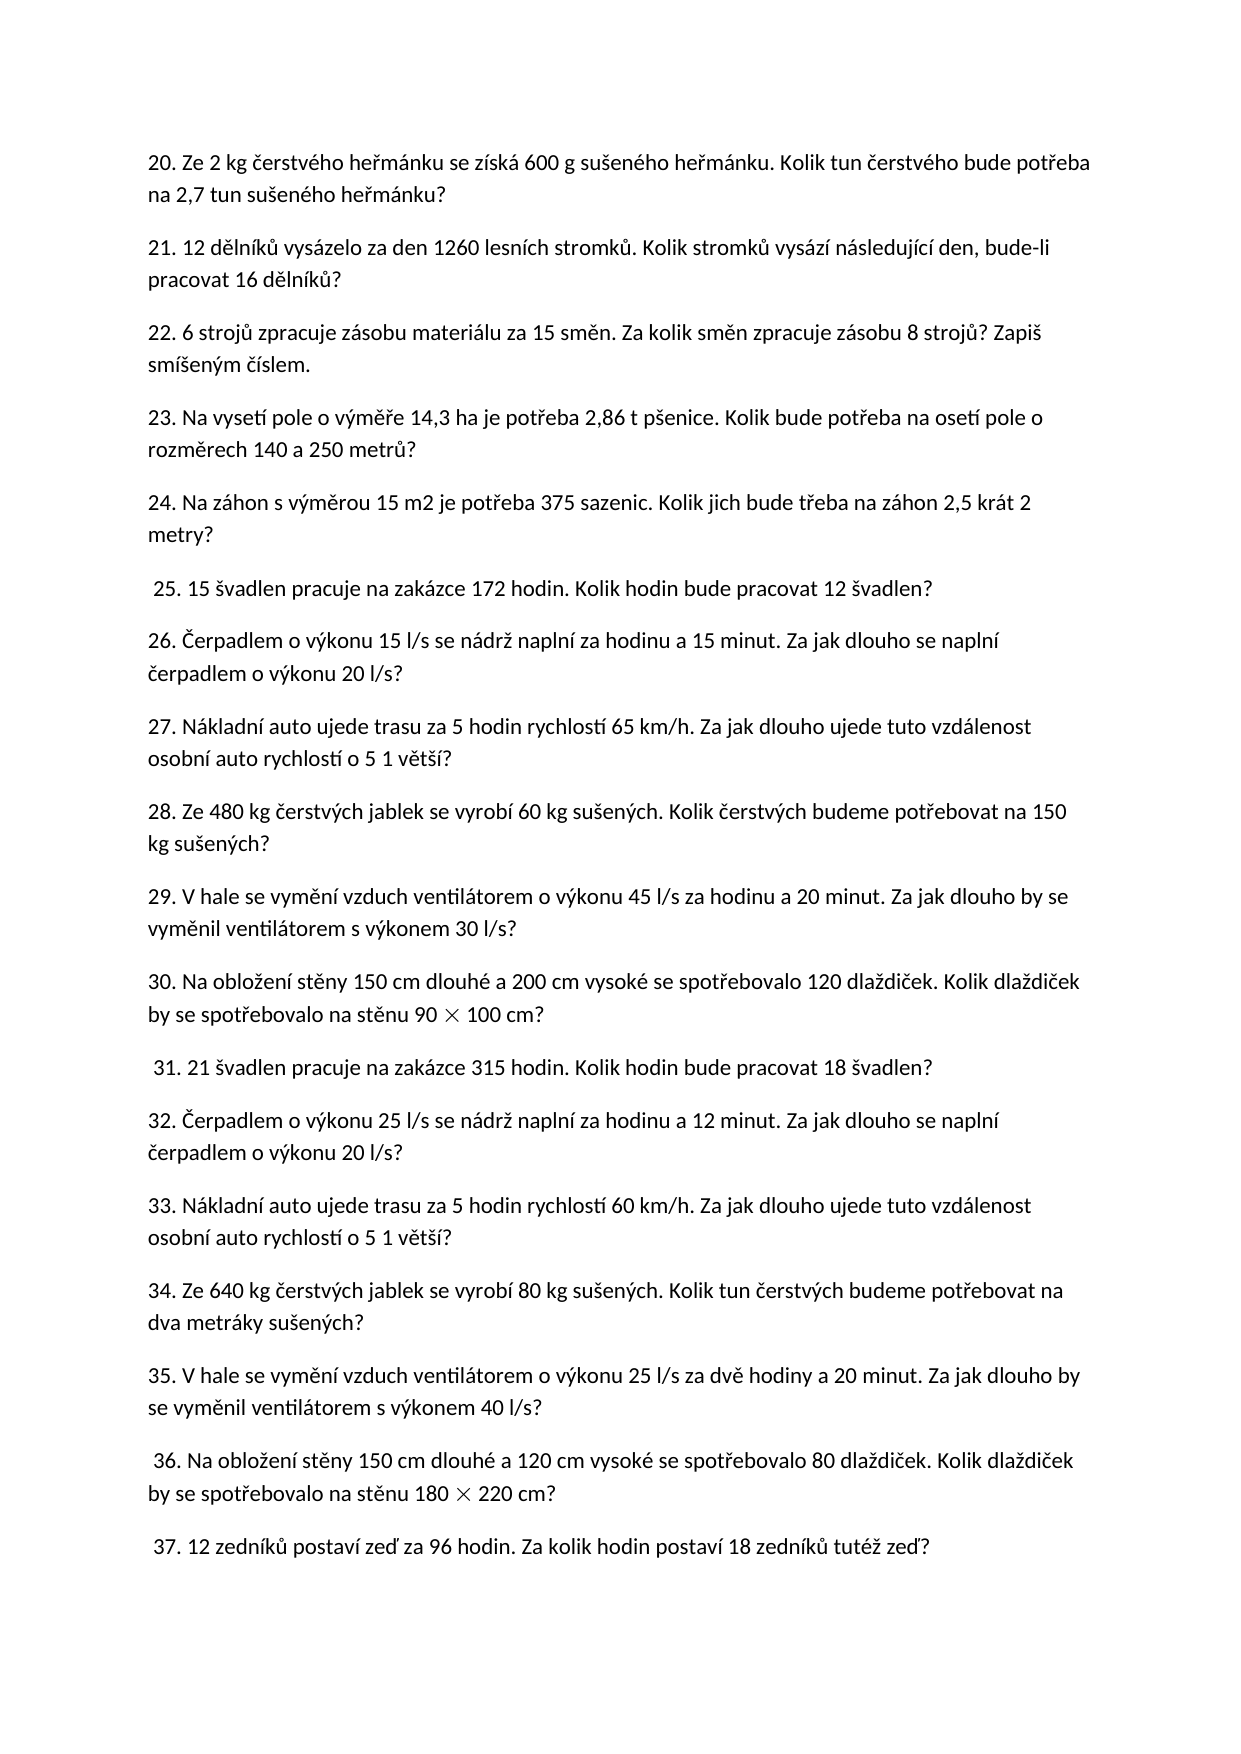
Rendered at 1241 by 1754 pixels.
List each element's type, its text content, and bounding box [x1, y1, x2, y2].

text 25. 15 švadlen pracuje na zakázce 172 hodin. Kolik hodin bude pracovat 12 švadlen? [148, 574, 1093, 602]
text 23. Na vysetí pole o výměře 14,3 ha je potřeba 2,86 t pšenice. Kolik bude potřeba na osetí pole o rozměrech 140 a 250 metrů? [148, 403, 1093, 463]
text 37. 12 zedníků postaví zeď za 96 hodin. Za kolik hodin postaví 18 zedníků tutéž zeď? [148, 1532, 1093, 1560]
text 22. 6 strojů zpracuje zásobu materiálu za 15 směn. Za kolik směn zpracuje zásobu 8 strojů? Zapiš smíšeným číslem. [148, 318, 1093, 378]
text 27. Nákladní auto ujede trasu za 5 hodin rychlostí 65 km/h. Za jak dlouho ujede tuto vzdálenost osobní auto rychlostí o 5 1 větší? [148, 712, 1093, 772]
text 35. V hale se vymění vzduch ventilátorem o výkonu 25 l/s za dvě hodiny a 20 minut. Za jak dlouho by se vyměnil ventilátorem s výkonem 40 l/s? [148, 1361, 1093, 1422]
text 28. Ze 480 kg čerstvých jablek se vyrobí 60 kg sušených. Kolik čerstvých budeme potřebovat na 150 kg sušených? [148, 797, 1093, 857]
text 30. Na obložení stěny 150 cm dlouhé a 200 cm vysoké se spotřebovalo 120 dlaždiček. Kolik dlaždiček by se spotřebovalo na stěnu 90  100 cm? [148, 967, 1093, 1028]
text 33. Nákladní auto ujede trasu za 5 hodin rychlostí 60 km/h. Za jak dlouho ujede tuto vzdálenost osobní auto rychlostí o 5 1 větší? [148, 1191, 1093, 1251]
text 24. Na záhon s výměrou 15 m2 je potřeba 375 sazenic. Kolik jich bude třeba na záhon 2,5 krát 2 metry? [148, 488, 1093, 549]
text 29. V hale se vymění vzduch ventilátorem o výkonu 45 l/s za hodinu a 20 minut. Za jak dlouho by se vyměnil ventilátorem s výkonem 30 l/s? [148, 882, 1093, 942]
text 31. 21 švadlen pracuje na zakázce 315 hodin. Kolik hodin bude pracovat 18 švadlen? [148, 1053, 1093, 1081]
text 36. Na obložení stěny 150 cm dlouhé a 120 cm vysoké se spotřebovalo 80 dlaždiček. Kolik dlaždiček by se spotřebovalo na stěnu 180  220 cm? [148, 1447, 1093, 1507]
text 26. Čerpadlem o výkonu 15 l/s se nádrž naplní za hodinu a 15 minut. Za jak dlouho se naplní čerpadlem o výkonu 20 l/s? [148, 627, 1093, 687]
text 20. Ze 2 kg čerstvého heřmánku se získá 600 g sušeného heřmánku. Kolik tun čerstvého bude potřeba na 2,7 tun sušeného heřmánku? [148, 148, 1093, 208]
text 34. Ze 640 kg čerstvých jablek se vyrobí 80 kg sušených. Kolik tun čerstvých budeme potřebovat na dva metráky sušených? [148, 1276, 1093, 1336]
text 21. 12 dělníků vysázelo za den 1260 lesních stromků. Kolik stromků vysází následující den, bude-li pracovat 16 dělníků? [148, 233, 1093, 293]
text 32. Čerpadlem o výkonu 25 l/s se nádrž naplní za hodinu a 12 minut. Za jak dlouho se naplní čerpadlem o výkonu 20 l/s? [148, 1106, 1093, 1166]
